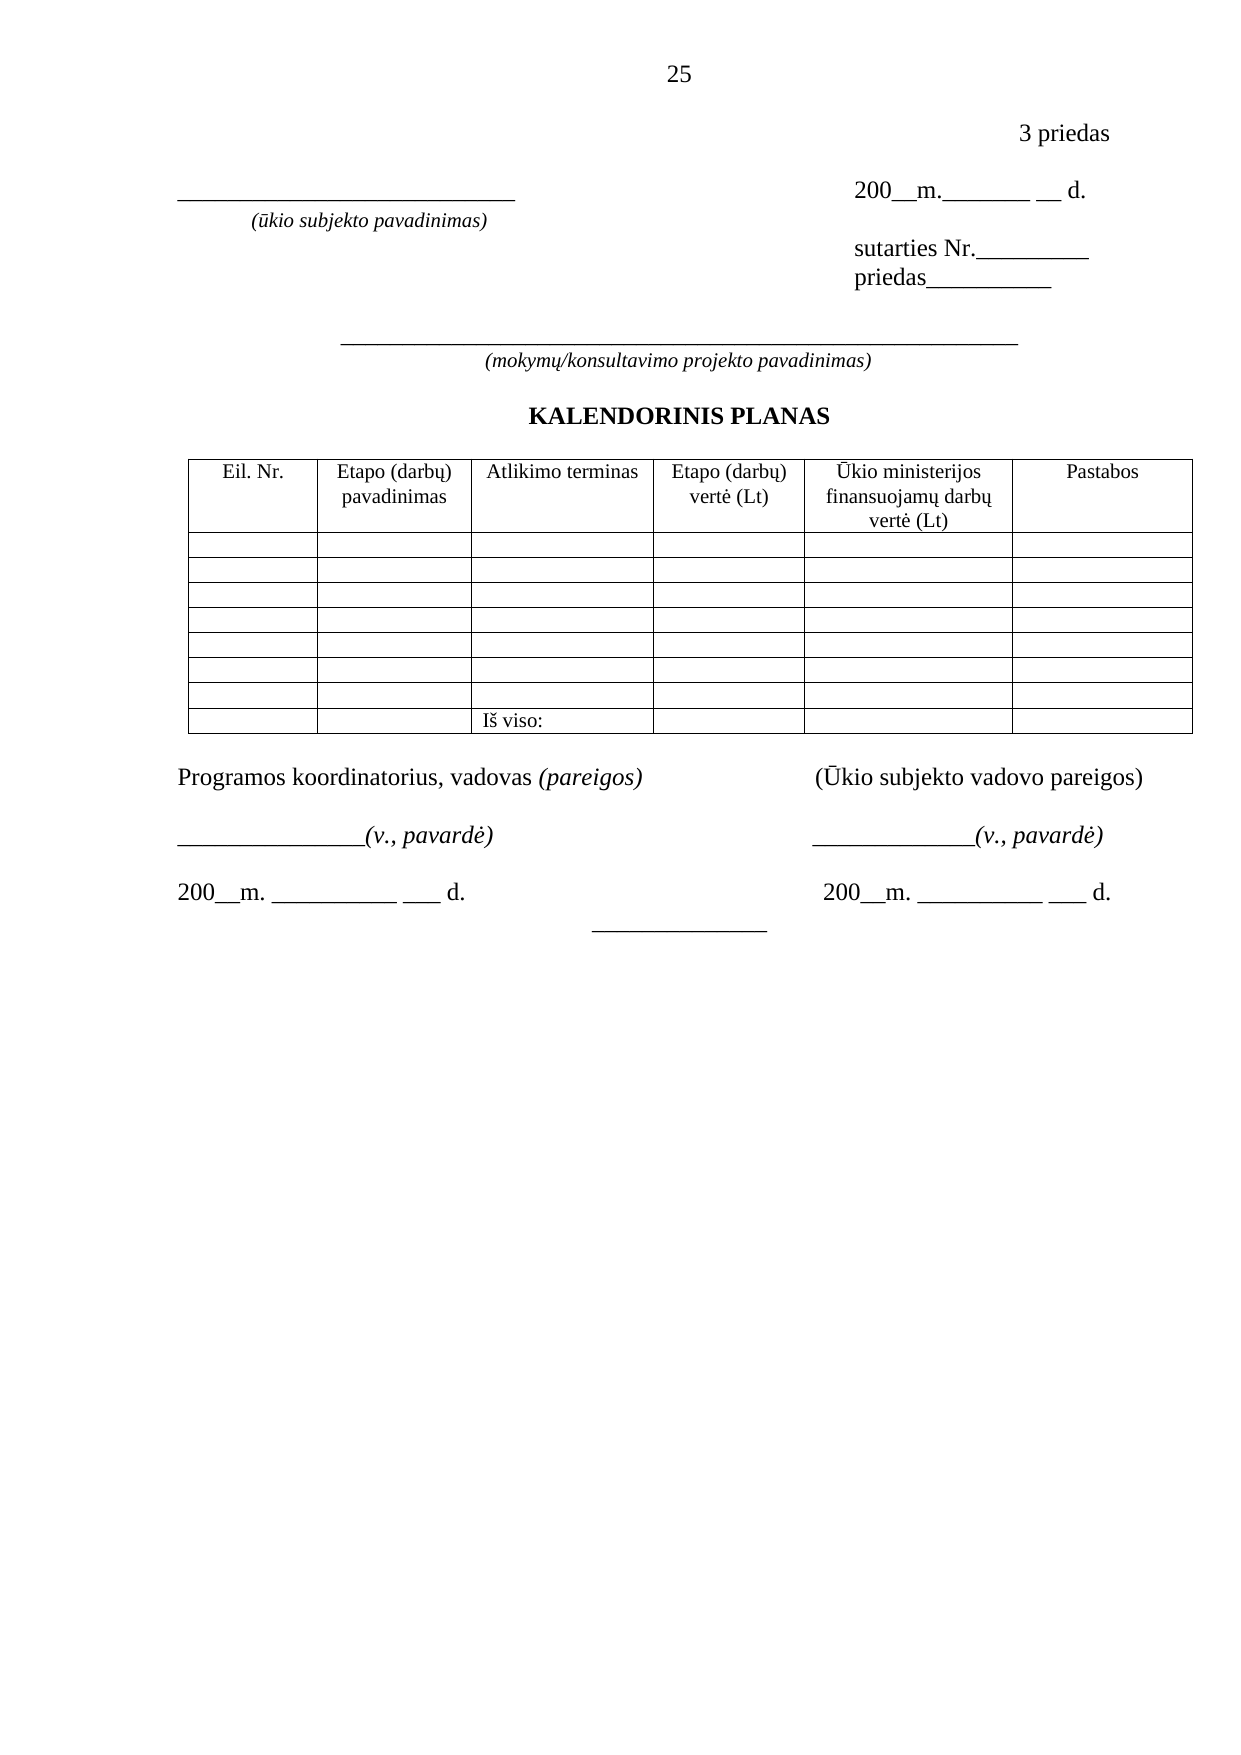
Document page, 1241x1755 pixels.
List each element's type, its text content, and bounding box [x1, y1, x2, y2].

table_cell [805, 633, 1012, 657]
table_cell [472, 533, 653, 557]
text 3 priedas [1019, 118, 1181, 147]
table_cell [654, 608, 804, 632]
text ______________ [177, 906, 1181, 935]
table_cell [805, 658, 1012, 682]
table_cell [472, 683, 653, 707]
table_cell [318, 658, 471, 682]
table_cell [472, 558, 653, 582]
table_cell [472, 583, 653, 607]
table_cell Iš viso: [472, 709, 653, 732]
table_cell [189, 683, 317, 707]
table_header Etapo (darbų) pavadinimas [318, 460, 471, 532]
text KALENDORINIS PLANAS [177, 401, 1181, 430]
table_cell [805, 683, 1012, 707]
table_header Ūkio ministerijos finansuojamų darbų vertė (Lt) [805, 460, 1012, 532]
table_cell [318, 633, 471, 657]
text sutarties Nr._________ [177, 233, 1181, 262]
table_header Atlikimo terminas [472, 460, 653, 532]
table_cell [805, 533, 1012, 557]
text (ūkio subjekto pavadinimas) [177, 204, 1181, 233]
table_cell [1013, 683, 1192, 707]
text ___________________________ 200__m._______ __ d. [177, 176, 1181, 204]
table_cell [189, 583, 317, 607]
table_cell [654, 583, 804, 607]
table_cell [189, 709, 317, 732]
table_cell [1013, 558, 1192, 582]
table_cell [805, 583, 1012, 607]
text Programos koordinatorius, vadovas (pareigos) (Ūkio subjekto vadovo pareigos) [177, 762, 1181, 791]
table_cell [318, 683, 471, 707]
table_cell [654, 558, 804, 582]
table_cell [654, 633, 804, 657]
table_cell [318, 558, 471, 582]
text (mokymų/konsultavimo projekto pavadinimas) [177, 348, 1181, 372]
text _______________(v., pavardė) _____________(v., pavardė) [177, 820, 1181, 848]
table_cell [318, 533, 471, 557]
table_cell [472, 633, 653, 657]
table_cell [1013, 583, 1192, 607]
table_cell [318, 608, 471, 632]
table_cell [1013, 709, 1192, 732]
table_cell [805, 709, 1012, 732]
table_cell [1013, 533, 1192, 557]
text 200__m. __________ ___ d. 200__m. __________ ___ d. [177, 877, 1181, 906]
text priedas__________ [177, 262, 1181, 291]
table_cell [654, 709, 804, 732]
table_header Etapo (darbų) vertė (Lt) [654, 460, 804, 532]
table_cell [189, 533, 317, 557]
table_cell [654, 658, 804, 682]
table_cell [189, 558, 317, 582]
table_cell [805, 558, 1012, 582]
table_cell [318, 709, 471, 732]
table_cell [1013, 608, 1192, 632]
table_cell [189, 608, 317, 632]
table_cell [472, 608, 653, 632]
table_cell [654, 533, 804, 557]
table_cell [654, 683, 804, 707]
table_cell [805, 608, 1012, 632]
table_header Pastabos [1013, 460, 1192, 532]
table_cell [189, 658, 317, 682]
table_cell [1013, 633, 1192, 657]
table_header Eil. Nr. [189, 460, 317, 532]
table_cell [472, 658, 653, 682]
table_cell [189, 633, 317, 657]
table_cell [318, 583, 471, 607]
table_cell [1013, 658, 1192, 682]
